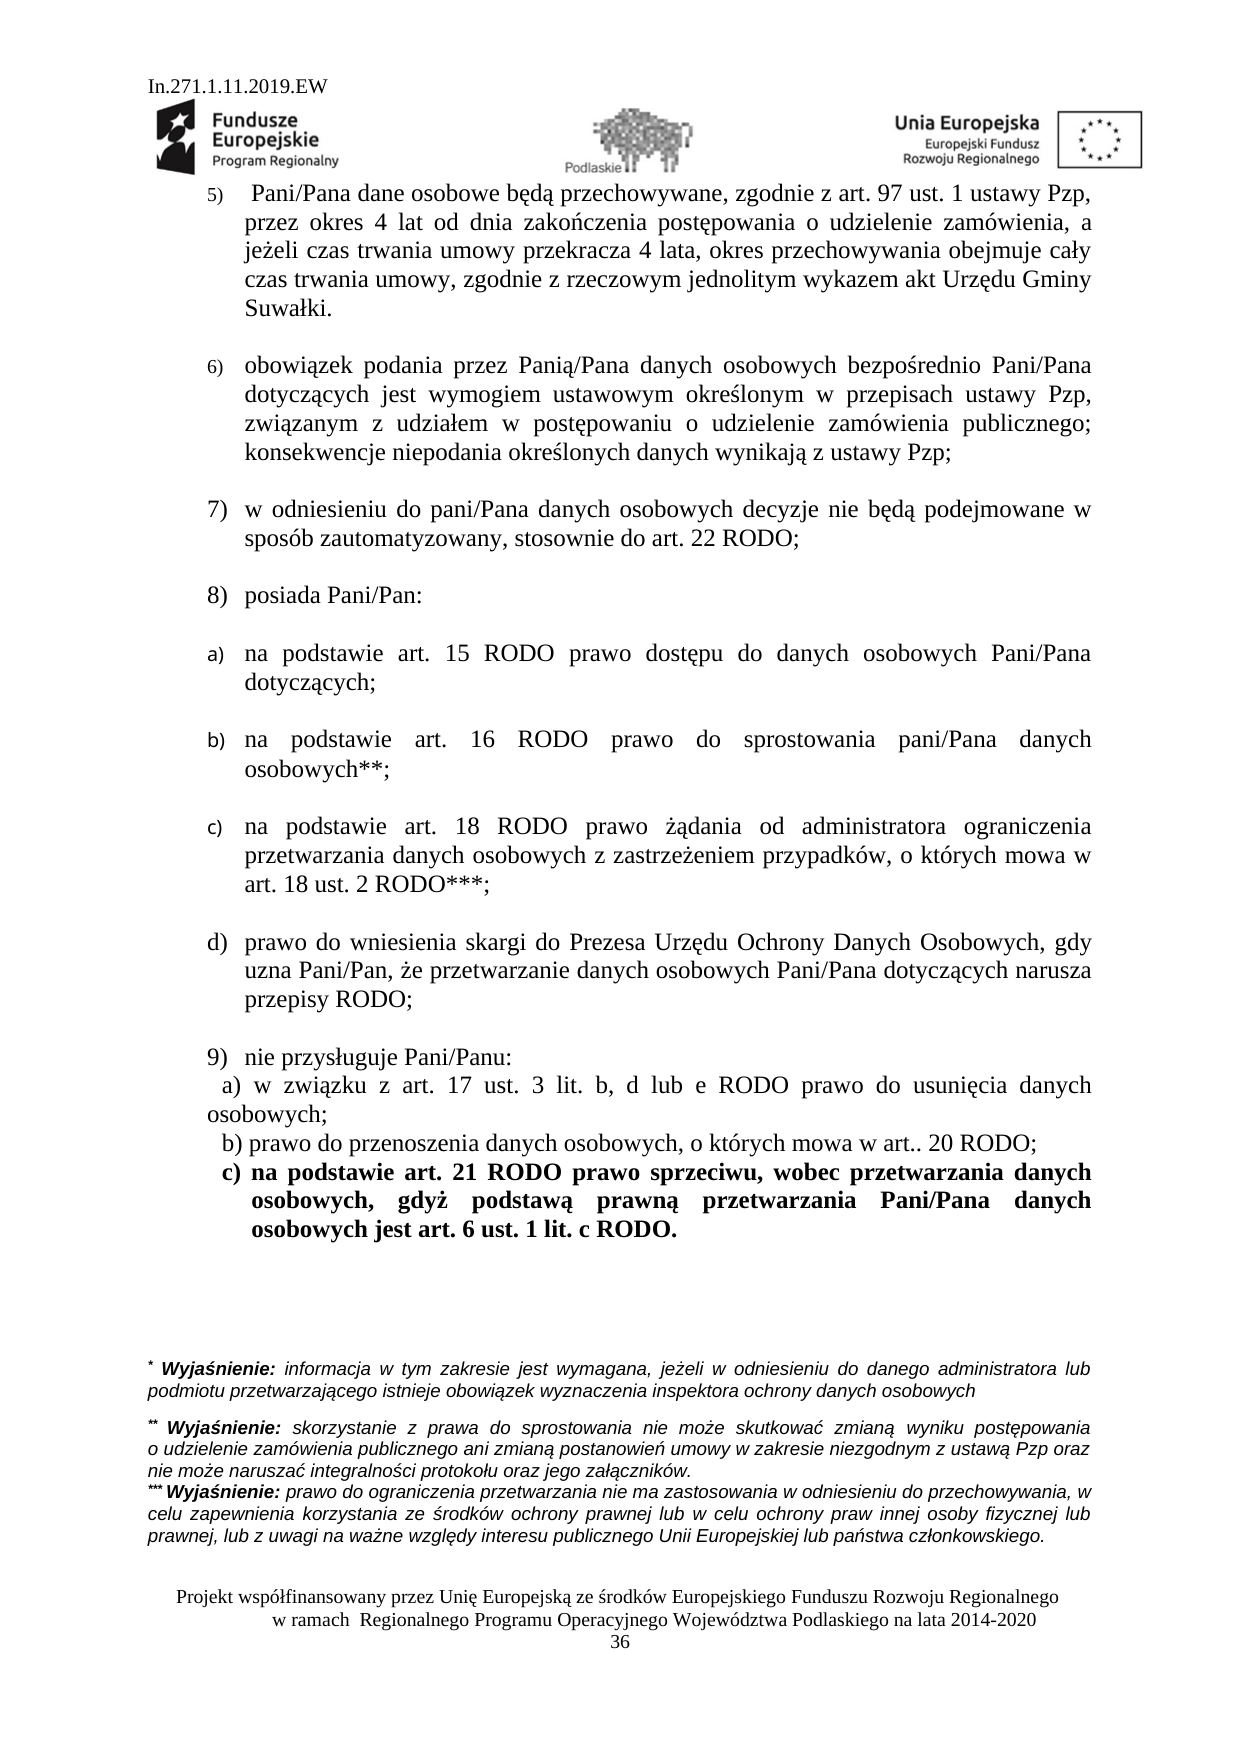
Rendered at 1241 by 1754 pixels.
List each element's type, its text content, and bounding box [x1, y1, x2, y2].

text ** Wyjaśnienie: skorzystanie z prawa do sprostowania nie może skutkować zmianą wyniku postępowania o udzielenie zamówienia publicznego ani zmianą postanowień umowy w zakresie niezgodnym z ustawą Pzp oraz nie może naruszać integralności protokołu oraz jego załączników. [148, 1417, 1092, 1481]
list na podstawie art. 15 RODO prawo dostępu do danych osobowych Pani/Pana dotyczących; [207, 638, 1092, 696]
list w odniesieniu do pani/Pana danych osobowych decyzje nie będą podejmowane w sposób zautomatyzowany, stosownie do art. 22 RODO; [207, 494, 1092, 552]
list na podstawie art. 16 RODO prawo do sprostowania pani/Pana danych osobowych**; [207, 724, 1092, 782]
text a) w związku z art. 17 ust. 3 lit. b, d lub e RODO prawo do usunięcia danych osobowych; [207, 1070, 1092, 1128]
text *** Wyjaśnienie: prawo do ograniczenia przetwarzania nie ma zastosowania w odniesieniu do przechowywania, w celu zapewnienia korzystania ze środków ochrony prawnej lub w celu ochrony praw innej osoby fizycznej lub prawnej, lub z uwagi na ważne względy interesu publicznego Unii Europejskiej lub państwa członkowskiego. [148, 1481, 1092, 1546]
text b) prawo do przenoszenia danych osobowych, o których mowa w art.. 20 RODO; [207, 1128, 1092, 1157]
list nie przysługuje Pani/Panu: [207, 1042, 1092, 1070]
list na podstawie art. 18 RODO prawo żądania od administratora ograniczenia przetwarzania danych osobowych z zastrzeżeniem przypadków, o których mowa w art. 18 ust. 2 RODO***; [207, 811, 1092, 898]
list Pani/Pana dane osobowe będą przechowywane, zgodnie z art. 97 ust. 1 ustawy Pzp, przez okres 4 lat od dnia zakończenia postępowania o udzielenie zamówienia, a jeżeli czas trwania umowy przekracza 4 lata, okres przechowywania obejmuje cały czas trwania umowy, zgodnie z rzeczowym jednolitym wykazem akt Urzędu Gminy Suwałki. [207, 178, 1092, 322]
text c) na podstawie art. 21 RODO prawo sprzeciwu, wobec przetwarzania danych osobowych, gdyż podstawą prawną przetwarzania Pani/Pana danych osobowych jest art. 6 ust. 1 lit. c RODO. [222, 1157, 1092, 1243]
list prawo do wniesienia skargi do Prezesa Urzędu Ochrony Danych Osobowych, gdy uzna Pani/Pan, że przetwarzanie danych osobowych Pani/Pana dotyczących narusza przepisy RODO; [207, 927, 1092, 1013]
list obowiązek podania przez Panią/Pana danych osobowych bezpośrednio Pani/Pana dotyczących jest wymogiem ustawowym określonym w przepisach ustawy Pzp, związanym z udziałem w postępowaniu o udzielenie zamówienia publicznego; konsekwencje niepodania określonych danych wynikają z ustawy Pzp; [207, 350, 1092, 465]
text * Wyjaśnienie: informacja w tym zakresie jest wymagana, jeżeli w odniesieniu do danego administratora lub podmiotu przetwarzającego istnieje obowiązek wyznaczenia inspektora ochrony danych osobowych [148, 1358, 1092, 1401]
list posiada Pani/Pan: [207, 580, 1092, 609]
